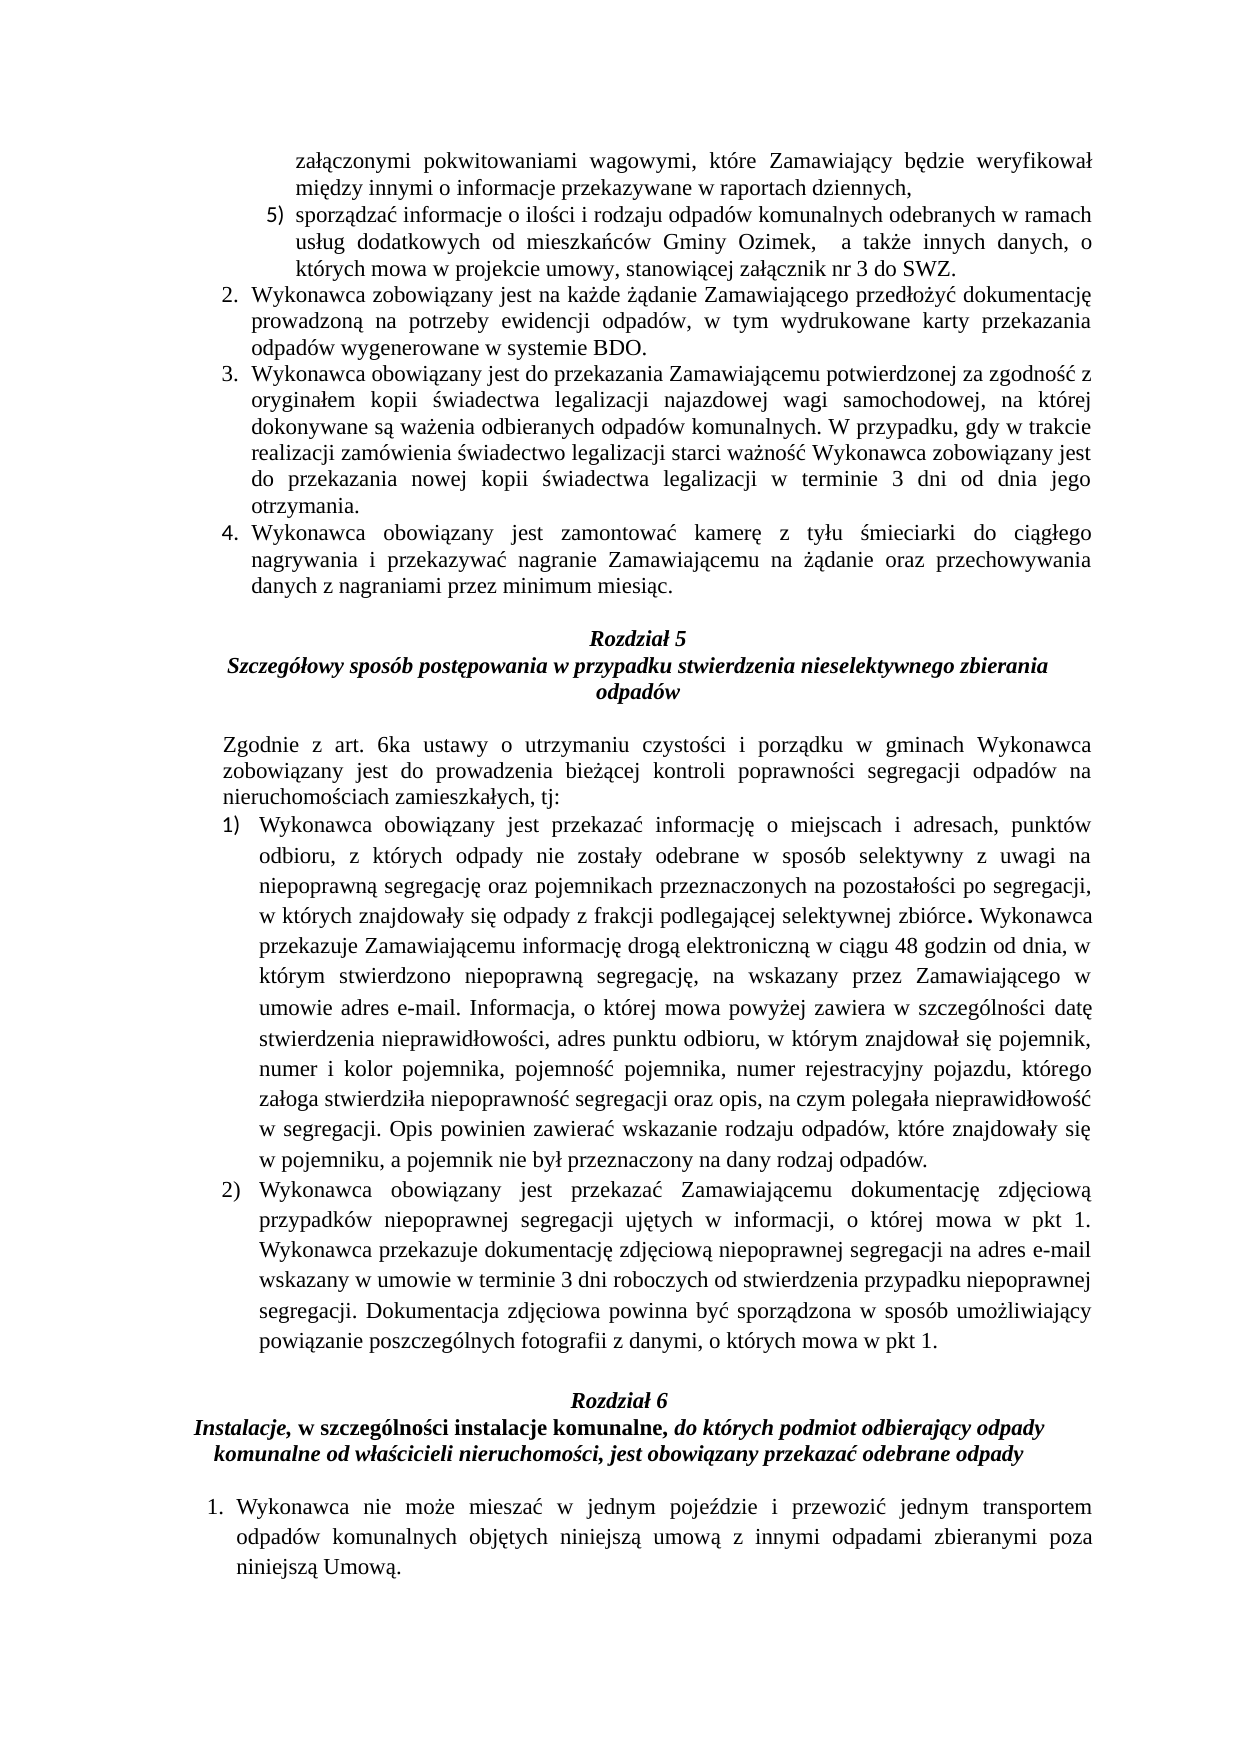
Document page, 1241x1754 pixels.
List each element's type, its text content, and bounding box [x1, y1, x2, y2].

text Rozdział 6 [148, 1387, 1093, 1414]
list sporządzać informacje o ilości i rodzaju odpadów komunalnych odebranych w ramach usług dodatkowych od mieszkańców Gminy Ozimek, a także innych danych, o których mowa w projekcie umowy, stanowiącej załącznik nr 3 do SWZ. [266, 200, 1093, 281]
text Instalacje, w szczególności instalacje komunalne, do których podmiot odbierający odpady komunalne od właścicieli nieruchomości, jest obowiązany przekazać odebrane odpady [148, 1414, 1093, 1466]
list Wykonawca nie może mieszać w jednym pojeździe i przewozić jednym transportem odpadów komunalnych objętych niniejszą umową z innymi odpadami zbieranymi poza niniejszą Umową. [207, 1493, 1093, 1579]
list Wykonawca obowiązany jest zamontować kamerę z tyłu śmieciarki do ciągłego nagrywania i przekazywać nagranie Zamawiającemu na żądanie oraz przechowywania danych z nagraniami przez minimum miesiąc. [221, 518, 1093, 599]
list Wykonawca obowiązany jest do przekazania Zamawiającemu potwierdzonej za zgodność z oryginałem kopii świadectwa legalizacji najazdowej wagi samochodowej, na której dokonywane są ważenia odbieranych odpadów komunalnych. W przypadku, gdy w trakcie realizacji zamówienia świadectwo legalizacji starci ważność Wykonawca zobowiązany jest do przekazania nowej kopii świadectwa legalizacji w terminie 3 dni od dnia jego otrzymania. [221, 360, 1093, 518]
text Zgodnie z art. 6ka ustawy o utrzymaniu czystości i porządku w gminach Wykonawca zobowiązany jest do prowadzenia bieżącej kontroli poprawności segregacji odpadów na nieruchomościach zamieszkałych, tj: [223, 731, 1093, 810]
text Szczegółowy sposób postępowania w przypadku stwierdzenia nieselektywnego zbierania odpadów [185, 652, 1093, 704]
text Rozdział 5 [185, 625, 1093, 652]
list Wykonawca zobowiązany jest na każde żądanie Zamawiającego przedłożyć dokumentację prowadzoną na potrzeby ewidencji odpadów, w tym wydrukowane karty przekazania odpadów wygenerowane w systemie BDO. [221, 281, 1093, 360]
list załączonymi pokwitowaniami wagowymi, które Zamawiający będzie weryfikował między innymi o informacje przekazywane w raportach dziennych, [266, 148, 1093, 200]
list Wykonawca obowiązany jest przekazać informację o miejscach i adresach, punktów odbioru, z których odpady nie zostały odebrane w sposób selektywny z uwagi na niepoprawną segregację oraz pojemnikach przeznaczonych na pozostałości po segregacji, w których znajdowały się odpady z frakcji podlegającej selektywnej zbiórce. Wykonawca przekazuje Zamawiającemu informację drogą elektroniczną w ciągu 48 godzin od dnia, w którym stwierdzono niepoprawną segregację, na wskazany przez Zamawiającego w umowie adres e-mail. Informacja, o której mowa powyżej zawiera w szczególności datę stwierdzenia nieprawidłowości, adres punktu odbioru, w którym znajdował się pojemnik, numer i kolor pojemnika, pojemność pojemnika, numer rejestracyjny pojazdu, którego załoga stwierdziła niepoprawność segregacji oraz opis, na czym polegała nieprawidłowość w segregacji. Opis powinien zawierać wskazanie rodzaju odpadów, które znajdowały się w pojemniku, a pojemnik nie był przeznaczony na dany rodzaj odpadów. [221, 810, 1093, 1172]
list Wykonawca obowiązany jest przekazać Zamawiającemu dokumentację zdjęciową przypadków niepoprawnej segregacji ujętych w informacji, o której mowa w pkt 1. Wykonawca przekazuje dokumentację zdjęciową niepoprawnej segregacji na adres e-mail wskazany w umowie w terminie 3 dni roboczych od stwierdzenia przypadku niepoprawnej segregacji. Dokumentacja zdjęciowa powinna być sporządzona w sposób umożliwiający powiązanie poszczególnych fotografii z danymi, o których mowa w pkt 1. [221, 1176, 1093, 1353]
